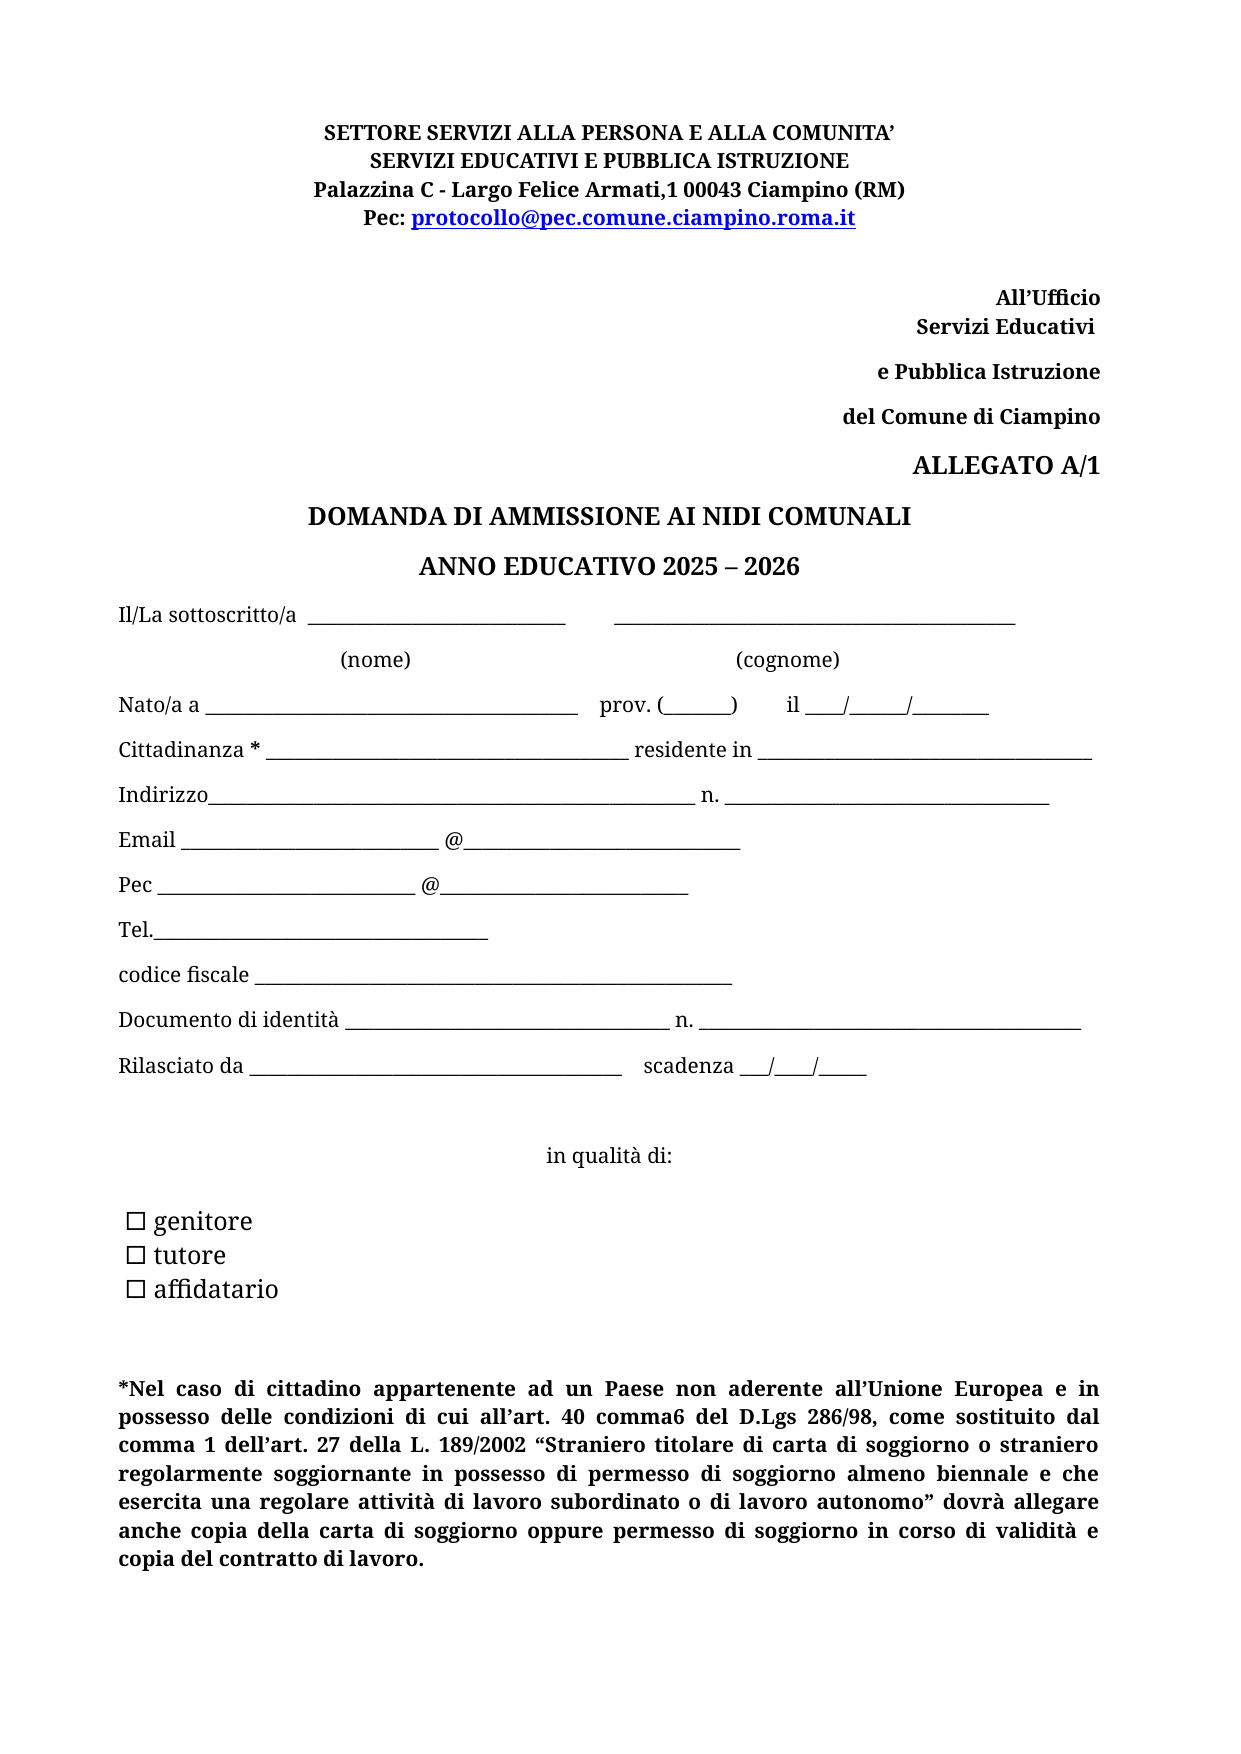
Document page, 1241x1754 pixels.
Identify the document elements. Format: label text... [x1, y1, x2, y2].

text Indirizzo___________________________________________________ n. __________________________________ [118, 780, 1101, 808]
text ANNO EDUCATIVO 2025 – 2026 [118, 549, 1101, 583]
text All’Ufficio Servizi Educativi [118, 277, 1101, 341]
text  genitore [118, 1203, 1101, 1237]
text *Nel caso di cittadino appartenente ad un Paese non aderente all’Unione Europea e in possesso delle condizioni di cui all’art. 40 comma6 del D.Lgs 286/98, come sostituito dal comma 1 dell’art. 27 della L. 189/2002 “Straniero titolare di carta di soggiorno o straniero regolarmente soggiornante in possesso di permesso di soggiorno almeno biennale e che esercita una regolare attività di lavoro subordinato o di lavoro autonomo” dovrà allegare anche copia della carta di soggiorno oppure permesso di soggiorno in corso di validità e copia del contratto di lavoro. [118, 1374, 1101, 1573]
text DOMANDA DI AMMISSIONE AI NIDI COMUNALI [118, 498, 1101, 532]
text Tel.___________________________________ [118, 915, 1101, 944]
text (nome) (cognome) [118, 645, 1101, 673]
text Pec: protocollo@pec.comune.ciampino.roma.it [118, 203, 1101, 232]
text Palazzina C - Largo Felice Armati,1 00043 Ciampino (RM) [118, 175, 1101, 203]
text Il/La sottoscritto/a ___________________________ __________________________________________ [118, 600, 1101, 628]
text Pec ___________________________ @__________________________ [118, 870, 1101, 899]
text in qualità di: [118, 1141, 1101, 1169]
text Rilasciato da _______________________________________ scadenza ___/____/_____ [118, 1051, 1101, 1079]
text ALLEGATO A/1 [118, 447, 1101, 482]
text  tutore [118, 1237, 1101, 1272]
text Email ___________________________ @_____________________________ [118, 825, 1101, 854]
text e Pubblica Istruzione [118, 357, 1101, 386]
text del Comune di Ciampino [118, 402, 1101, 431]
text SERVIZI EDUCATIVI E PUBBLICA ISTRUZIONE [118, 147, 1101, 175]
text Cittadinanza * ______________________________________ residente in ___________________________________ [118, 735, 1101, 763]
text Documento di identità __________________________________ n. ________________________________________ [118, 1006, 1101, 1034]
text Nato/a a _______________________________________ prov. (_______) il ____/______/________ [118, 690, 1101, 718]
text  affidatario [118, 1272, 1101, 1306]
text codice fiscale __________________________________________________ [118, 961, 1101, 989]
text SETTORE SERVIZI ALLA PERSONA E ALLA COMUNITA’ [118, 118, 1101, 147]
